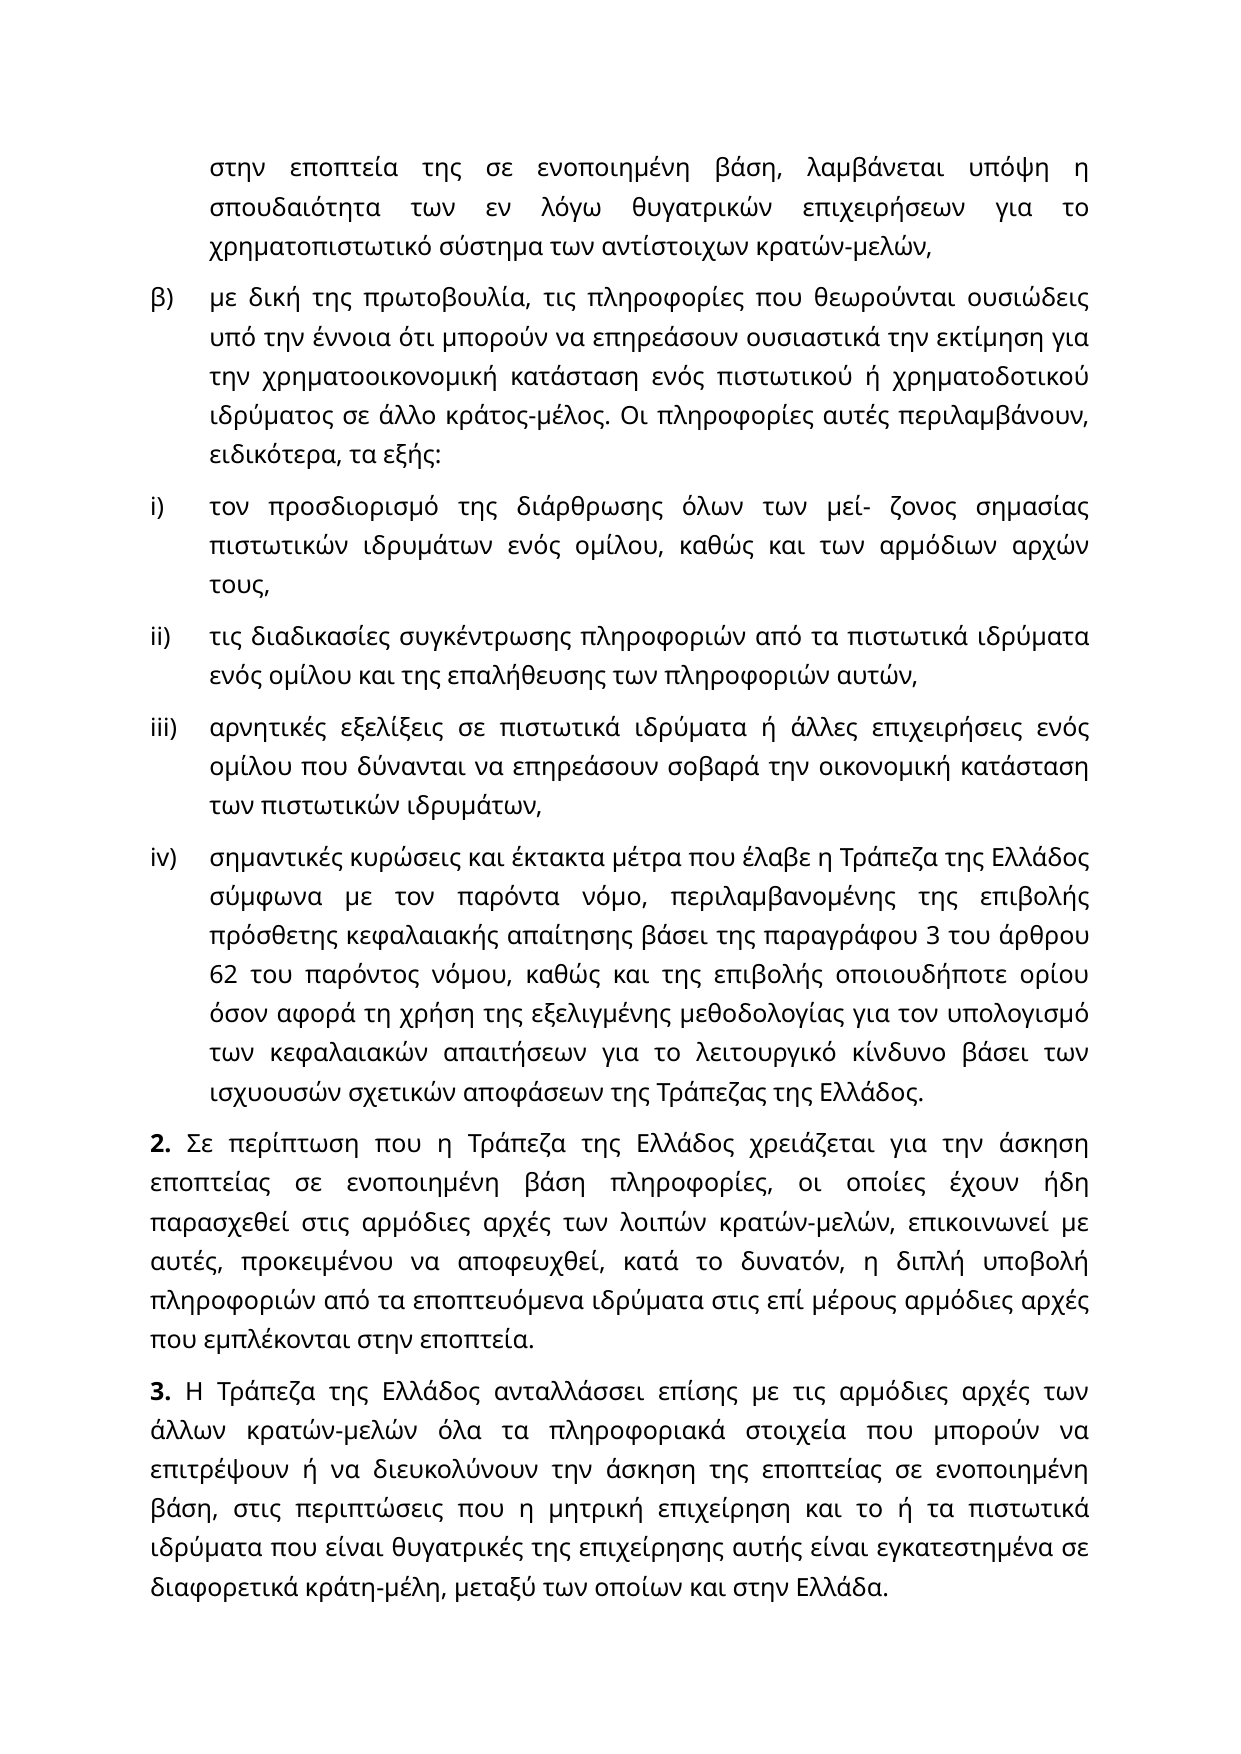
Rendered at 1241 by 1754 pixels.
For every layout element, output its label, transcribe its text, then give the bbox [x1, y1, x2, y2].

list iii) αρνητικές εξελίξεις σε πιστωτικά ιδρύματα ή άλλες επιχειρήσεις ενός ομίλου που δύνανται να επηρεάσουν σοβαρά την οικονομική κατάσταση των πιστωτικών ιδρυμάτων, [150, 709, 1090, 822]
list στην εποπτεία της σε ενοποιημένη βάση, λαμβάνεται υπόψη η σπουδαιότητα των εν λόγω θυγατρικών επιχειρήσεων για το χρηματοπιστωτικό σύστημα των αντίστοιχων κρατών-μελών, [150, 150, 1090, 262]
list iv) σημαντικές κυρώσεις και έκτακτα μέτρα που έλαβε η Τράπεζα της Ελλάδος σύμφωνα με τον παρόντα νόμο, περιλαμβανομένης της επιβολής πρόσθετης κεφαλαιακής απαίτησης βάσει της παραγράφου 3 του άρθρου 62 του παρόντος νόμου, καθώς και της επιβολής οποιουδήποτε ορίου όσον αφορά τη χρήση της εξελιγμένης μεθοδολογίας για τον υπολογισμό των κεφαλαιακών απαιτήσεων για το λειτουργικό κίνδυνο βάσει των ισχυουσών σχετικών αποφάσεων της Τράπεζας της Ελλάδος. [150, 839, 1090, 1108]
list β) με δική της πρωτοβουλία, τις πληροφορίες που θεωρούνται ουσιώδεις υπό την έννοια ότι μπορούν να επηρεάσουν ουσιαστικά την εκτίμηση για την χρηματοοικονομική κατάσταση ενός πιστωτικού ή χρηματοδοτικού ιδρύματος σε άλλο κράτος-μέλος. Οι πληροφορίες αυτές περιλαμβάνουν, ειδικότερα, τα εξής: [150, 280, 1090, 471]
text 3. Η Τράπεζα της Ελλάδος ανταλλάσσει επίσης με τις αρμόδιες αρχές των άλλων κρατών-μελών όλα τα πληροφοριακά στοιχεία που μπορούν να επιτρέψουν ή να διευκολύνουν την άσκηση της εποπτείας σε ενοποιημένη βάση, στις περιπτώσεις που η μητρική επιχείρηση και το ή τα πιστωτικά ιδρύματα που είναι θυγατρικές της επιχείρησης αυτής είναι εγκατεστημένα σε διαφορετικά κράτη-μέλη, μεταξύ των οποίων και στην Ελλάδα. [150, 1373, 1090, 1603]
list i) τον προσδιορισμό της διάρθρωσης όλων των μεί- ζονος σημασίας πιστωτικών ιδρυμάτων ενός ομίλου, καθώς και των αρμόδιων αρχών τους, [150, 488, 1090, 601]
text 2. Σε περίπτωση που η Τράπεζα της Ελλάδος χρειάζεται για την άσκηση εποπτείας σε ενοποιημένη βάση πληροφορίες, οι οποίες έχουν ήδη παρασχεθεί στις αρμόδιες αρχές των λοιπών κρατών-μελών, επικοινωνεί με αυτές, προκειμένου να αποφευχθεί, κατά το δυνατόν, η διπλή υποβολή πληροφοριών από τα εποπτευόμενα ιδρύματα στις επί μέρους αρμόδιες αρχές που εμπλέκονται στην εποπτεία. [150, 1126, 1090, 1356]
list ii) τις διαδικασίες συγκέντρωσης πληροφοριών από τα πιστωτικά ιδρύματα ενός ομίλου και της επαλήθευσης των πληροφοριών αυτών, [150, 618, 1090, 692]
